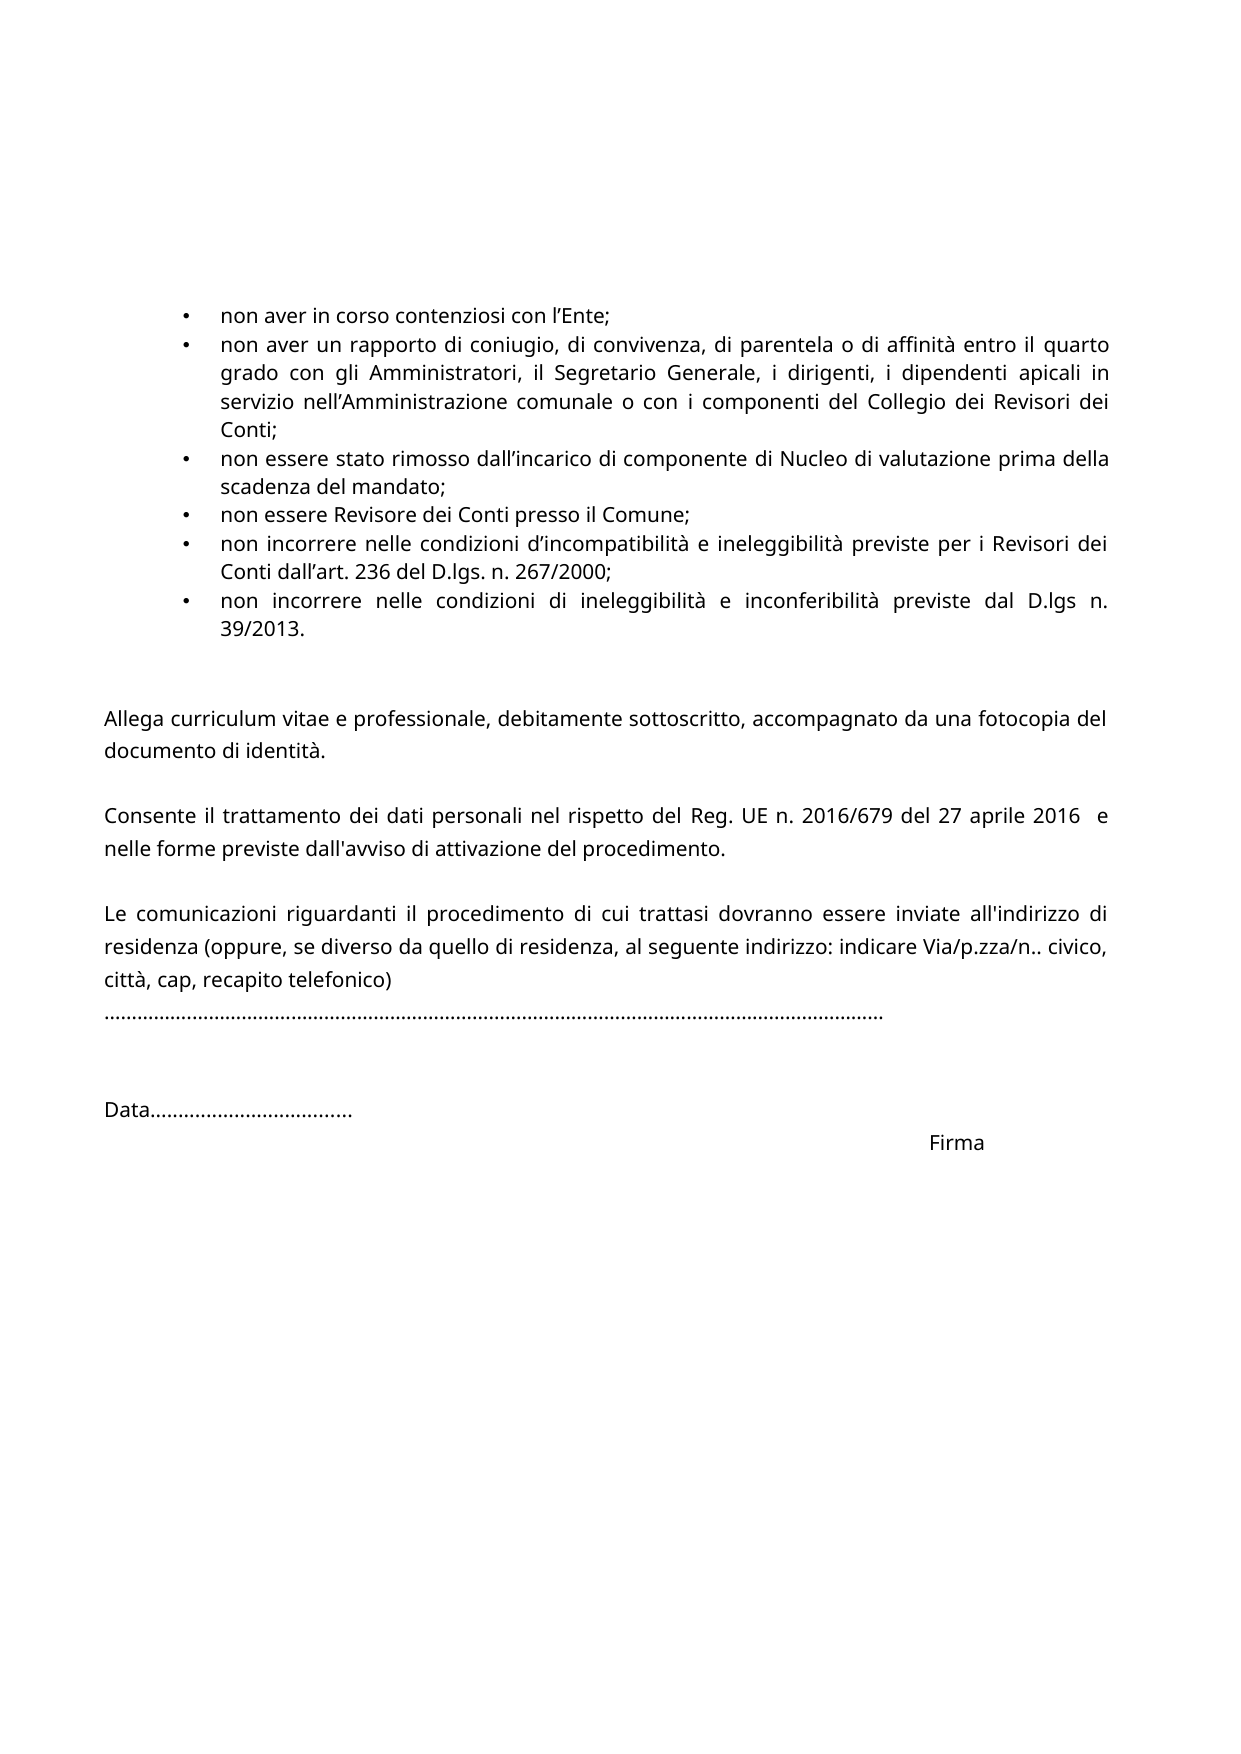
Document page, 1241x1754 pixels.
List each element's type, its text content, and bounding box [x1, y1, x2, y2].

list non essere Revisore dei Conti presso il Comune; [183, 501, 1109, 529]
text Allega curriculum vitae e professionale, debitamente sottoscritto, accompagnato da una fotocopia del documento di identità. [104, 704, 1108, 765]
list non aver in corso contenziosi con l’Ente; [183, 302, 1109, 330]
list non incorrere nelle condizioni di ineleggibilità e inconferibilità previste dal D.lgs n. 39/2013. [183, 586, 1109, 643]
list non incorrere nelle condizioni d’incompatibilità e ineleggibilità previste per i Revisori dei Conti dall’art. 236 del D.lgs. n. 267/2000; [183, 529, 1109, 586]
list non essere stato rimosso dall’incarico di componente di Nucleo di valutazione prima della scadenza del mandato; [183, 444, 1109, 501]
text Le comunicazioni riguardanti il procedimento di cui trattasi dovranno essere inviate all'indirizzo di residenza (oppure, se diverso da quello di residenza, al seguente indirizzo: indicare Via/p.zza/n.. civico, città, cap, recapito telefonico) [104, 899, 1108, 993]
text Data [104, 1095, 1108, 1123]
text Consente il trattamento dei dati personali nel rispetto del Reg. UE n. 2016/679 del 27 aprile 2016 e nelle forme previste dall'avviso di attivazione del procedimento. [104, 802, 1108, 863]
list non aver un rapporto di coniugio, di convivenza, di parentela o di affinità entro il quarto grado con gli Amministratori, il Segretario Generale, i dirigenti, i dipendenti apicali in servizio nell’Amministrazione comunale o con i componenti del Collegio dei Revisori dei Conti; [183, 330, 1109, 444]
text Firma [929, 1128, 1108, 1156]
text …………….……………………………………………………………………………………………………………… [104, 997, 1108, 1026]
